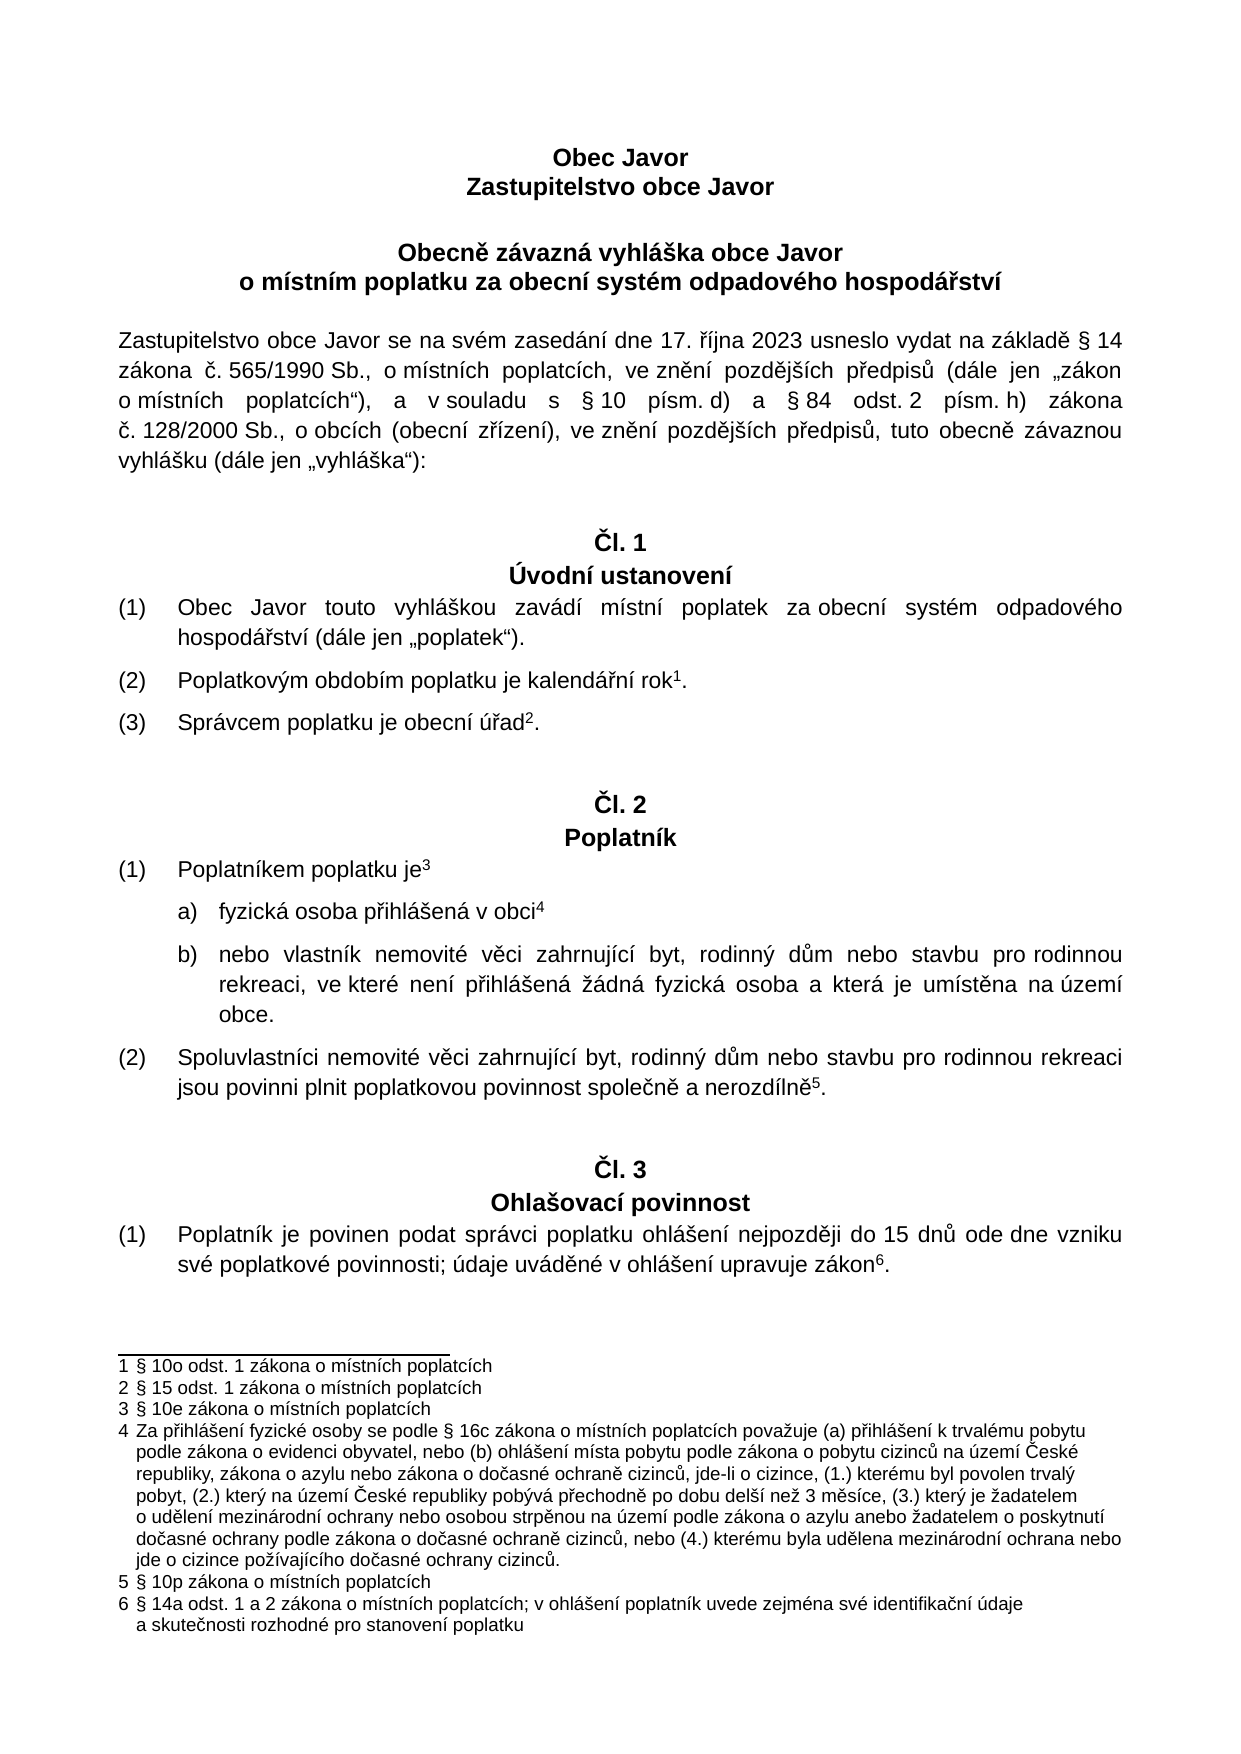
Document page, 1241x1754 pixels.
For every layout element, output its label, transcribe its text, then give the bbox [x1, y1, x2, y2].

list Za přihlášení fyzické osoby se podle § 16c zákona o místních poplatcích považuje (a) přihlášení k trvalému pobytu podle zákona o evidenci obyvatel, nebo (b) ohlášení místa pobytu podle zákona o pobytu cizinců na území České republiky, zákona o azylu nebo zákona o dočasné ochraně cizinců, jde-li o cizince, (1.) kterému byl povolen trvalý pobyt, (2.) který na území České republiky pobývá přechodně po dobu delší než 3 měsíce, (3.) který je žadatelem o udělení mezinárodní ochrany nebo osobou strpěnou na území podle zákona o azylu anebo žadatelem o poskytnutí dočasné ochrany podle zákona o dočasné ochraně cizinců, nebo (4.) kterému byla udělena mezinárodní ochrana nebo jde o cizince požívajícího dočasné ochrany cizinců. [118, 1420, 1122, 1571]
subtitle Čl. 2 Poplatník [118, 789, 1122, 851]
list § 10o odst. 1 zákona o místních poplatcích [118, 1355, 1122, 1377]
list § 10p zákona o místních poplatcích [118, 1571, 1122, 1592]
list Obec Javor touto vyhláškou zavádí místní poplatek za obecní systém odpadového hospodářství (dále jen „poplatek“). [118, 594, 1122, 650]
list § 10e zákona o místních poplatcích [118, 1398, 1122, 1420]
list Poplatníkem poplatku je [118, 856, 1122, 882]
list fyzická osoba přihlášená v obci [177, 898, 1122, 925]
list nebo vlastník nemovité věci zahrnující byt, rodinný dům nebo stavbu pro rodinnou rekreaci, ve které není přihlášená žádná fyzická osoba a která je umístěna na území obce. [177, 941, 1122, 1028]
list § 15 odst. 1 zákona o místních poplatcích [118, 1377, 1122, 1398]
list Spoluvlastníci nemovité věci zahrnující byt, rodinný dům nebo stavbu pro rodinnou rekreaci jsou povinni plnit poplatkovou povinnost společně a nerozdílně. [118, 1044, 1122, 1101]
text Zastupitelstvo obce Javor se na svém zasedání dne 17. října 2023 usneslo vydat na základě § 14 zákona č. 565/1990 Sb., o místních poplatcích, ve znění pozdějších předpisů (dále jen „zákon o místních poplatcích“), a v souladu s § 10 písm. d) a § 84 odst. 2 písm. h) zákona č. 128/2000 Sb., o obcích (obecní zřízení), ve znění pozdějších předpisů, tuto obecně závaznou vyhlášku (dále jen „vyhláška“): [118, 327, 1122, 474]
text Obec Javor Zastupitelstvo obce Javor [118, 143, 1122, 201]
list § 14a odst. 1 a 2 zákona o místních poplatcích; v ohlášení poplatník uvede zejména své identifikační údaje a skutečnosti rozhodné pro stanovení poplatku [118, 1592, 1122, 1635]
list Poplatník je povinen podat správci poplatku ohlášení nejpozději do 15 dnů ode dne vzniku své poplatkové povinnosti; údaje uváděné v ohlášení upravuje zákon. [118, 1221, 1122, 1277]
subtitle Obecně závazná vyhláška obce Javor o místním poplatku za obecní systém odpadového hospodářství [118, 238, 1122, 295]
list Poplatkovým obdobím poplatku je kalendářní rok. [118, 667, 1122, 693]
list Správcem poplatku je obecní úřad. [118, 709, 1122, 736]
subtitle Čl. 1 Úvodní ustanovení [118, 528, 1122, 589]
subtitle Čl. 3 Ohlašovací povinnost [118, 1154, 1122, 1216]
